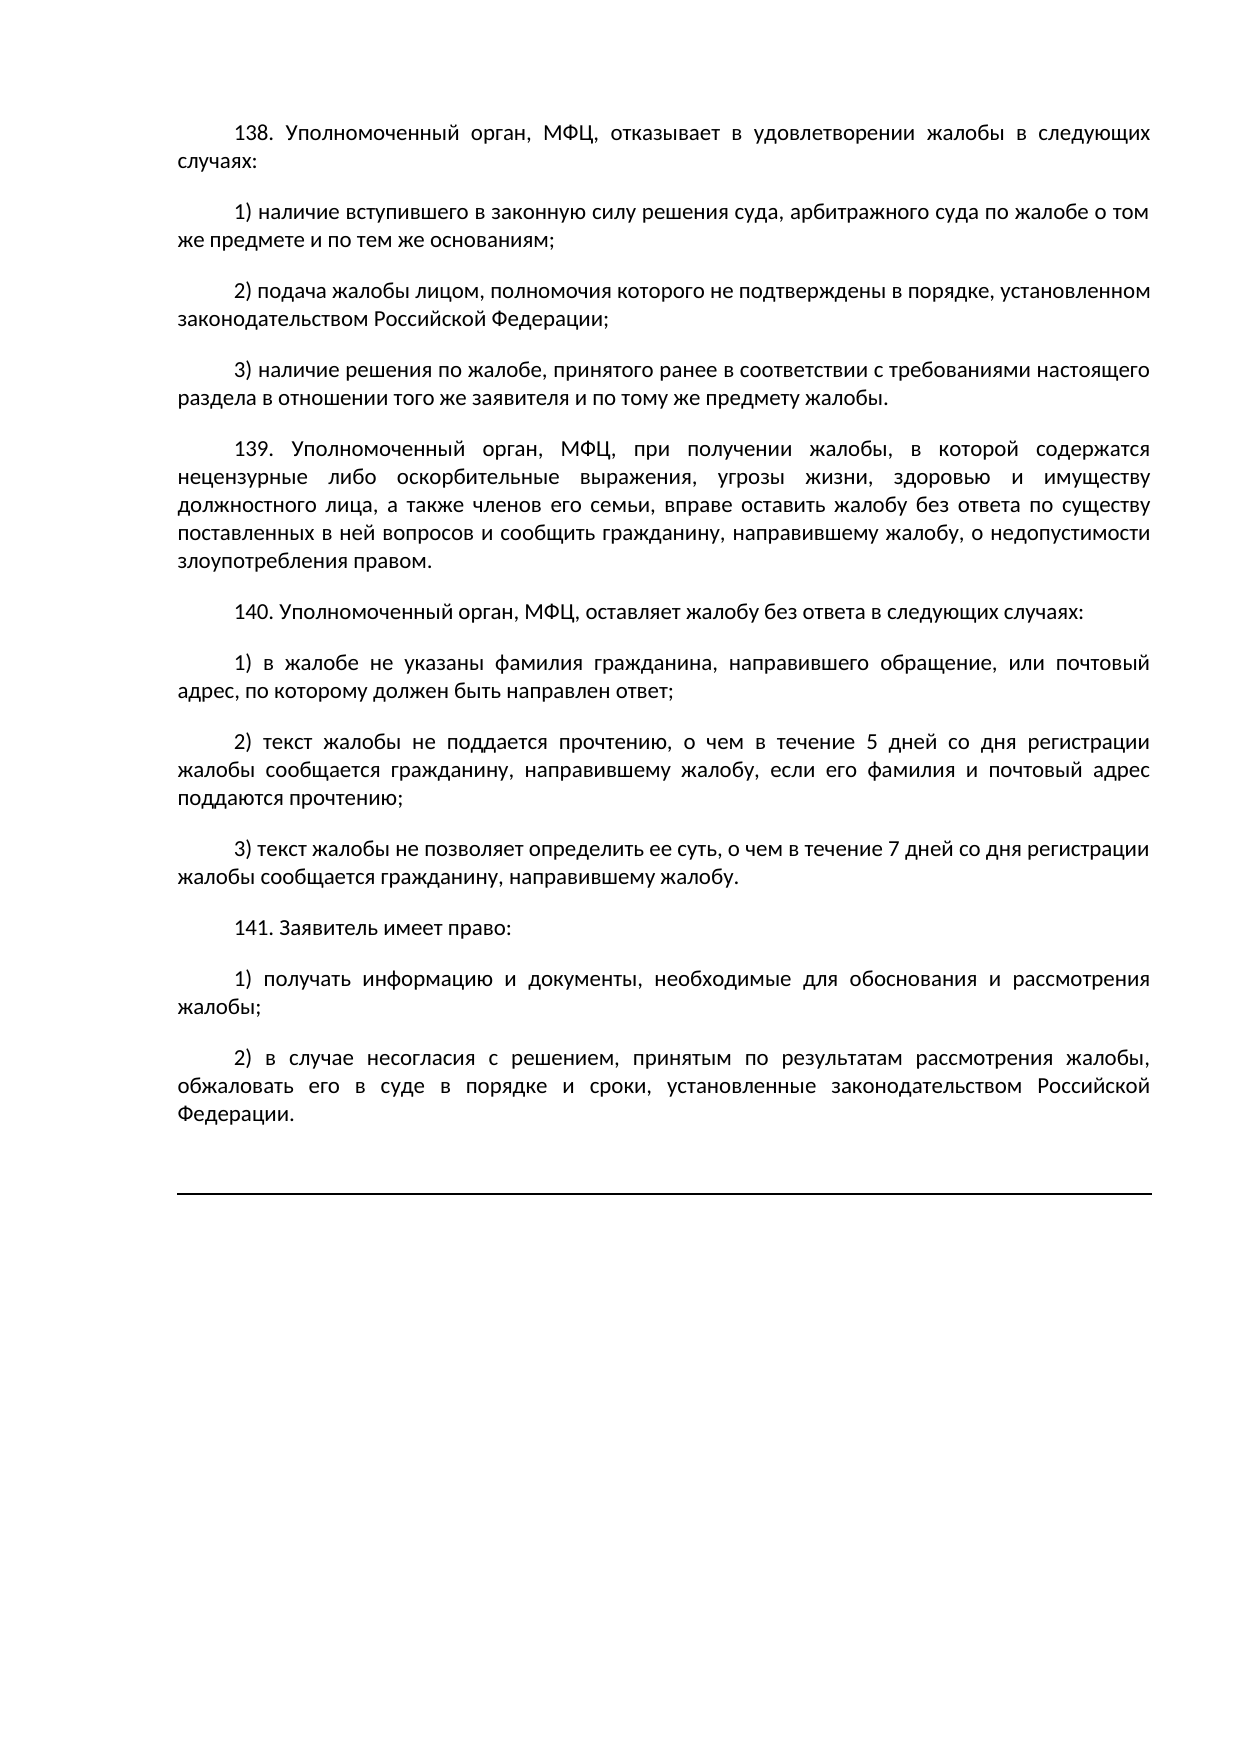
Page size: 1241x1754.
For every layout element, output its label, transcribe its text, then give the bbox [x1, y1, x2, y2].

text 3) текст жалобы не позволяет определить ее суть, о чем в течение 7 дней со дня регистрации жалобы сообщается гражданину, направившему жалобу. [177, 834, 1152, 890]
text 3) наличие решения по жалобе, принятого ранее в соответствии с требованиями настоящего раздела в отношении того же заявителя и по тому же предмету жалобы. [177, 355, 1152, 411]
text 1) в жалобе не указаны фамилия гражданина, направившего обращение, или почтовый адрес, по которому должен быть направлен ответ; [177, 648, 1152, 704]
text 2) подача жалобы лицом, полномочия которого не подтверждены в порядке, установленном законодательством Российской Федерации; [177, 276, 1152, 332]
text 141. Заявитель имеет право: [177, 913, 1152, 941]
text 139. Уполномоченный орган, МФЦ, при получении жалобы, в которой содержатся нецензурные либо оскорбительные выражения, угрозы жизни, здоровью и имуществу должностного лица, а также членов его семьи, вправе оставить жалобу без ответа по существу поставленных в ней вопросов и сообщить гражданину, направившему жалобу, о недопустимости злоупотребления правом. [177, 434, 1152, 574]
text 1) получать информацию и документы, необходимые для обоснования и рассмотрения жалобы; [177, 964, 1152, 1020]
text 2) в случае несогласия с решением, принятым по результатам рассмотрения жалобы, обжаловать его в суде в порядке и сроки, установленные законодательством Российской Федерации. [177, 1043, 1152, 1127]
text 2) текст жалобы не поддается прочтению, о чем в течение 5 дней со дня регистрации жалобы сообщается гражданину, направившему жалобу, если его фамилия и почтовый адрес поддаются прочтению; [177, 727, 1152, 811]
text 1) наличие вступившего в законную силу решения суда, арбитражного суда по жалобе о том же предмете и по тем же основаниям; [177, 197, 1152, 253]
text 138. Уполномоченный орган, МФЦ, отказывает в удовлетворении жалобы в следующих случаях: [177, 118, 1152, 174]
text 140. Уполномоченный орган, МФЦ, оставляет жалобу без ответа в следующих случаях: [177, 597, 1152, 625]
